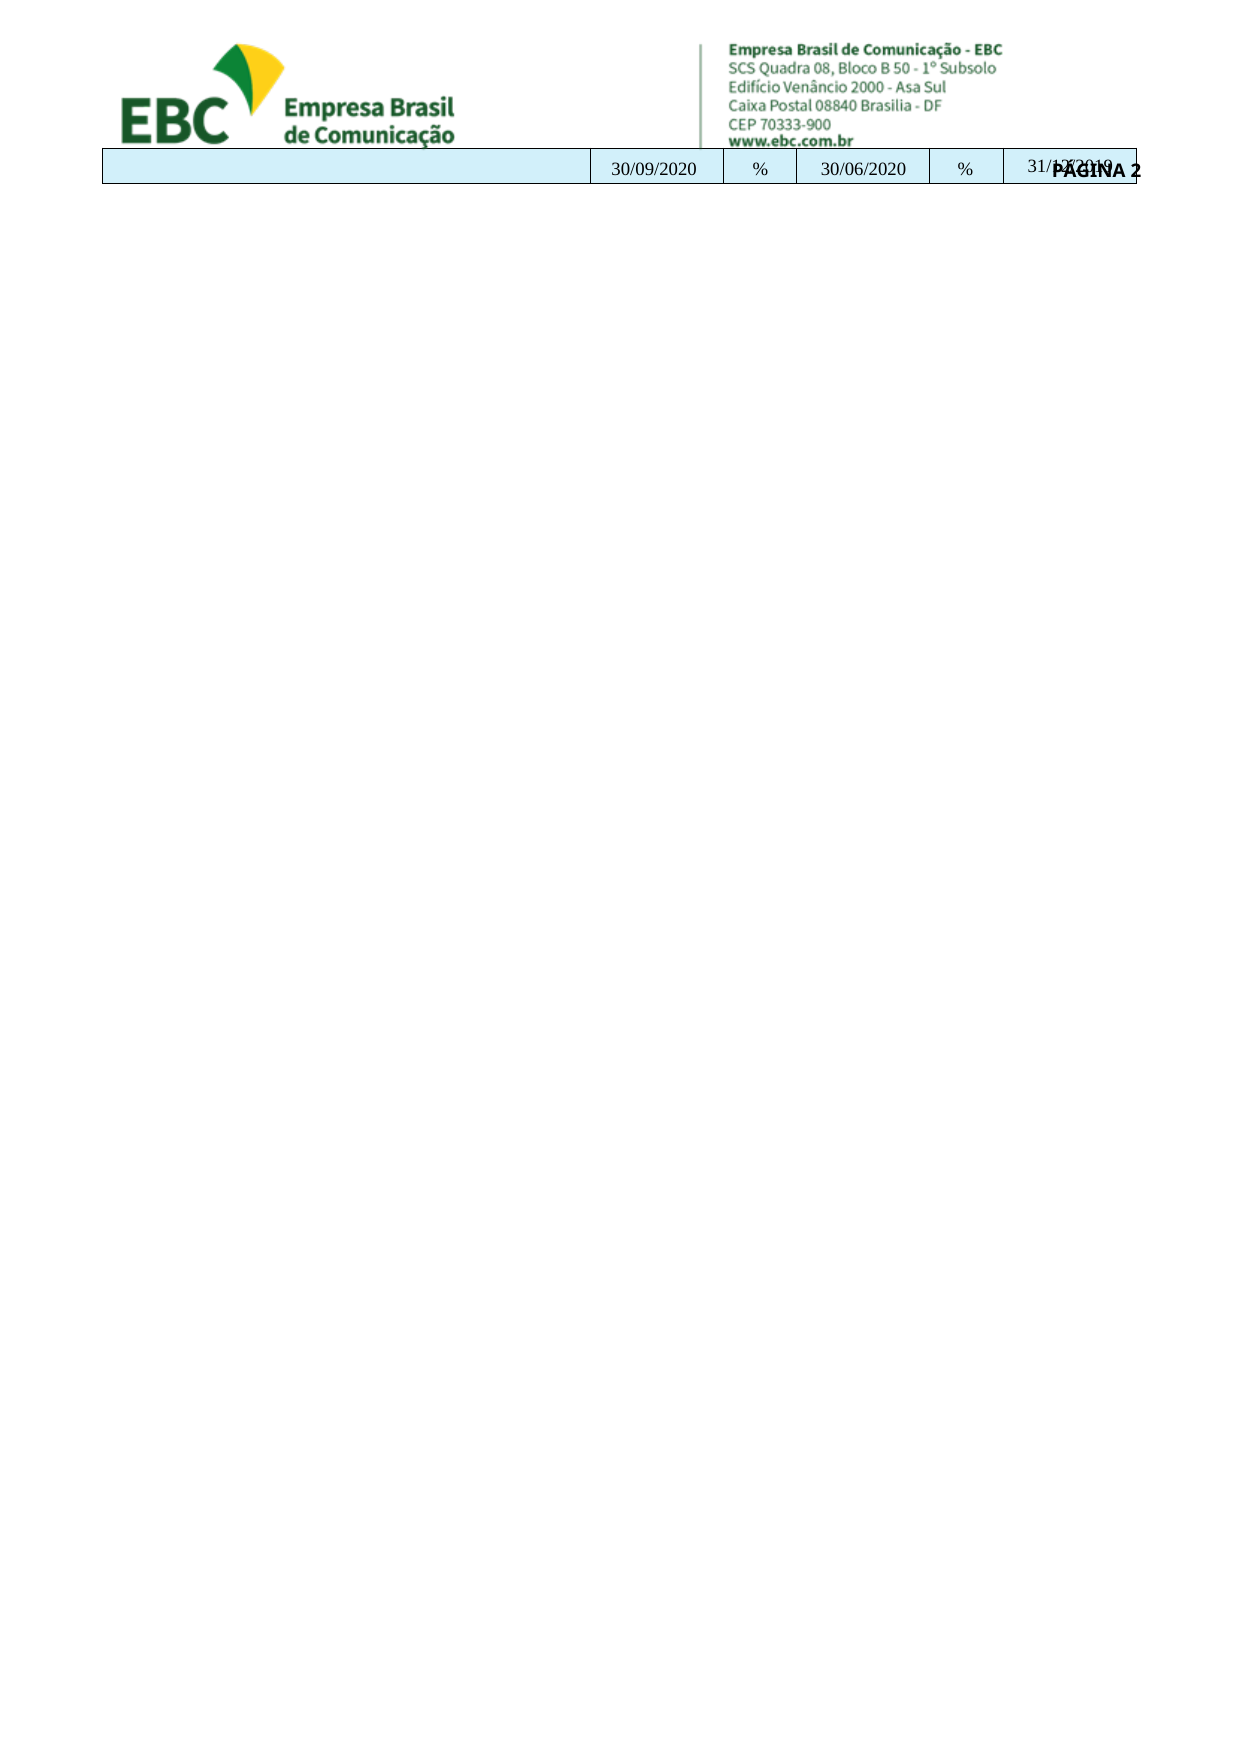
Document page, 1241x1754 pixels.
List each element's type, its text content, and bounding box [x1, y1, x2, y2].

table_header % [930, 149, 1003, 183]
table_header 30/06/2020 [797, 149, 929, 183]
table_header 31/12/2019 [1004, 149, 1136, 183]
table_header % [724, 149, 796, 183]
table_header [103, 149, 590, 183]
table_header 30/09/2020 [591, 149, 723, 183]
